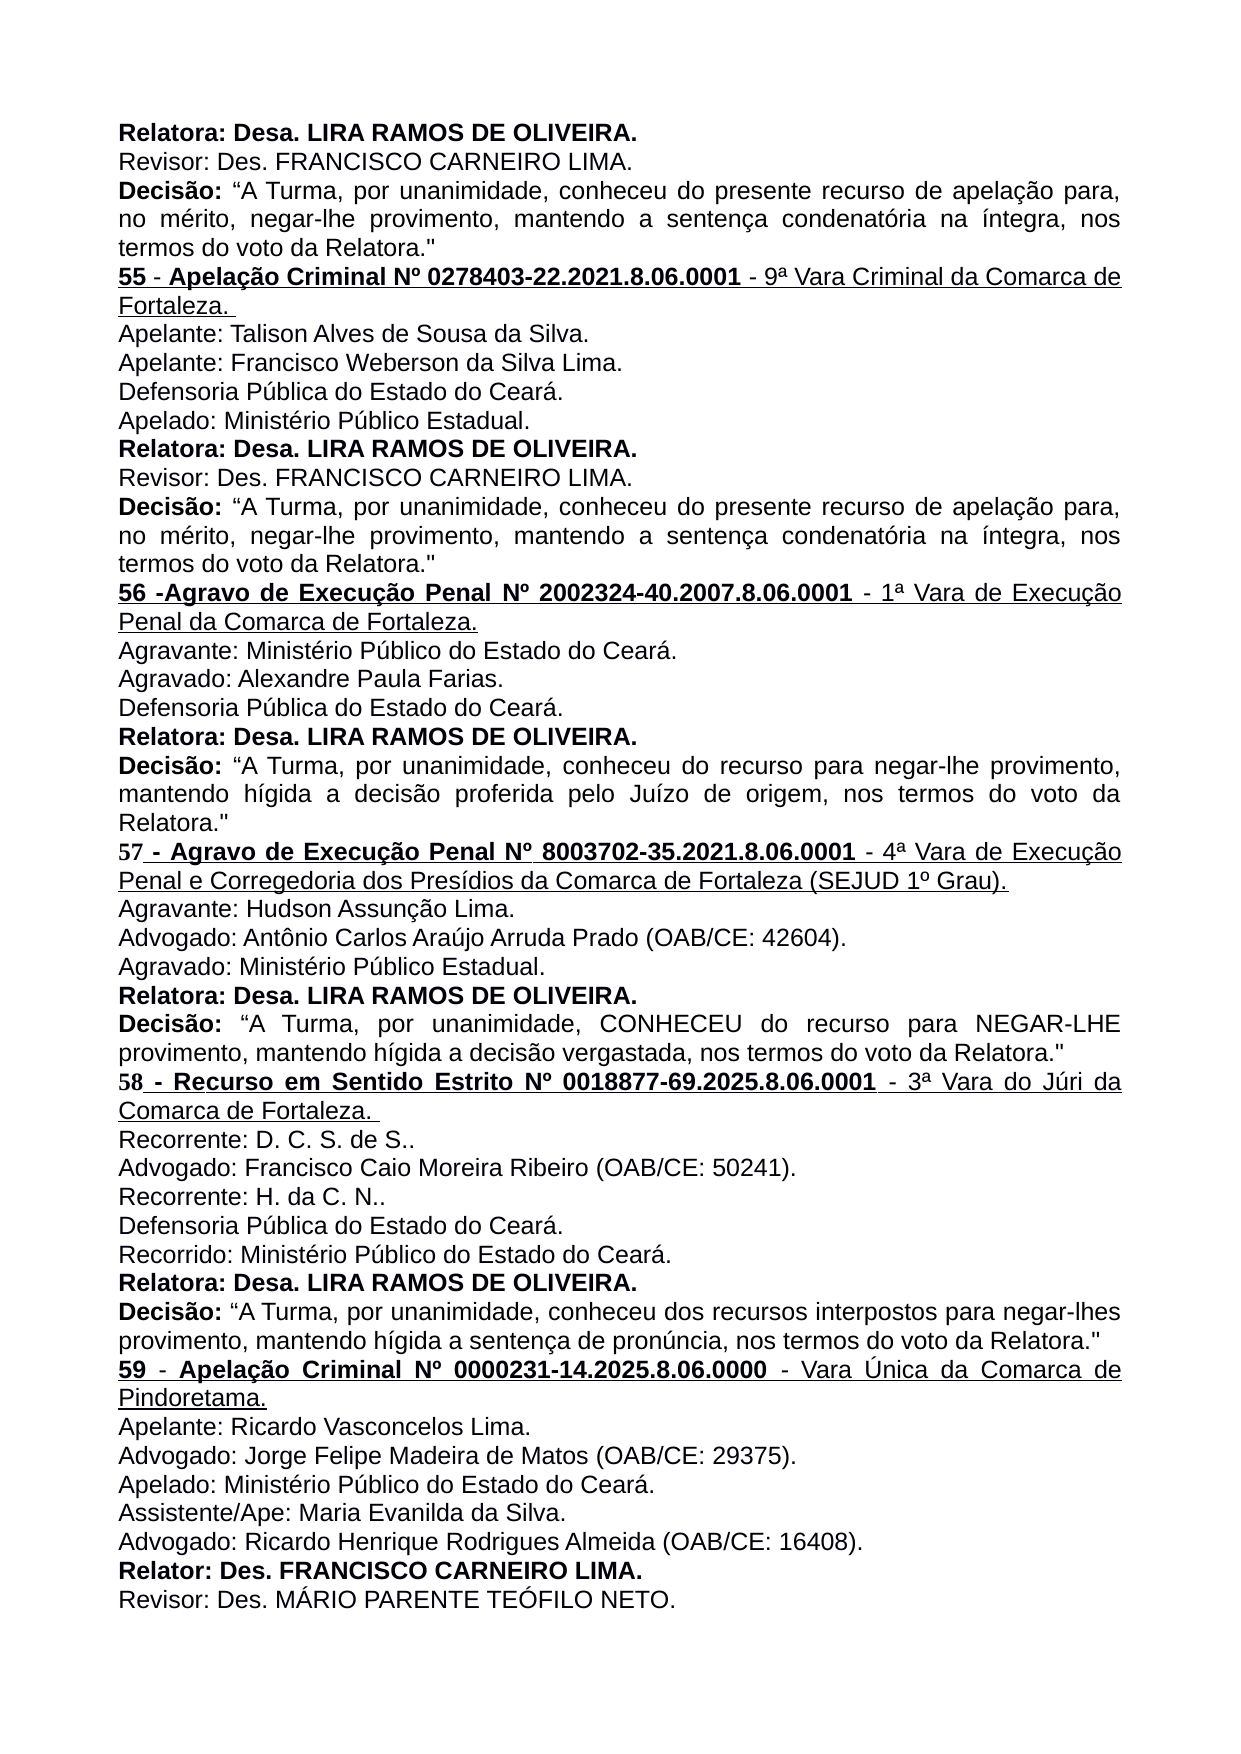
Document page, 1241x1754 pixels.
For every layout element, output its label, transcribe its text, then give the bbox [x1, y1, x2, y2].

text Advogado: Francisco Caio Moreira Ribeiro (OAB/CE: 50241). [118, 1153, 1122, 1182]
text 58 - Recurso em Sentido Estrito Nº 0018877-69.2025.8.06.0001 - 3ª Vara do Júri da Comarca de Fortaleza. [118, 1067, 1122, 1124]
text Revisor: Des. MÁRIO PARENTE TEÓFILO NETO. [118, 1584, 1122, 1613]
text Relatora: Desa. LIRA RAMOS DE OLIVEIRA. [118, 722, 1122, 751]
text Advogado: Ricardo Henrique Rodrigues Almeida (OAB/CE: 16408). [118, 1527, 1122, 1556]
text Defensoria Pública do Estado do Ceará. [118, 1211, 1122, 1239]
text 56 -Agravo de Execução Penal Nº 2002324-40.2007.8.06.0001 - 1ª Vara de Execução [118, 578, 1122, 603]
text Agravante: Hudson Assunção Lima. [118, 894, 1122, 923]
text Recorrido: Ministério Público do Estado do Ceará. [118, 1239, 1122, 1268]
text Defensoria Pública do Estado do Ceará. [118, 377, 1122, 406]
text Advogado: Antônio Carlos Araújo Arruda Prado (OAB/CE: 42604). [118, 923, 1122, 952]
text Pindoretama. [118, 1381, 1122, 1412]
text Relatora: Desa. LIRA RAMOS DE OLIVEIRA. [118, 118, 1122, 147]
text Apelado: Ministério Público do Estado do Ceará. [118, 1469, 1122, 1498]
text Agravado: Ministério Público Estadual. [118, 952, 1122, 981]
text Defensoria Pública do Estado do Ceará. [118, 693, 1122, 722]
text Apelante: Talison Alves de Sousa da Silva. [118, 319, 1122, 348]
text 57 - Agravo de Execução Penal Nº 8003702-35.2021.8.06.0001 - 4ª Vara de Execução Penal e Corregedoria dos Presídios da Comarca de Fortaleza (SEJUD 1º Grau). [118, 837, 1122, 894]
text Revisor: Des. FRANCISCO CARNEIRO LIMA. [118, 147, 1122, 176]
text Recorrente: H. da C. N.. [118, 1182, 1122, 1211]
text 55 - Apelação Criminal Nº 0278403-22.2021.8.06.0001 - 9ª Vara Criminal da Comarca de [118, 262, 1122, 287]
text Decisão: “A Turma, por unanimidade, conheceu do recurso para negar-lhe provimento, mantendo hígida a decisão proferida pelo Juízo de origem, nos termos do voto da Relatora." [118, 751, 1122, 837]
text Recorrente: D. C. S. de S.. [118, 1124, 1122, 1153]
text Fortaleza. [118, 288, 1122, 319]
text Apelante: Francisco Weberson da Silva Lima. [118, 348, 1122, 377]
text Decisão: “A Turma, por unanimidade, conheceu do presente recurso de apelação para, no mérito, negar-lhe provimento, mantendo a sentença condenatória na íntegra, nos termos do voto da Relatora." [118, 492, 1122, 578]
text Penal da Comarca de Fortaleza. [118, 604, 1122, 636]
text Revisor: Des. FRANCISCO CARNEIRO LIMA. [118, 463, 1122, 492]
text Decisão: “A Turma, por unanimidade, conheceu do presente recurso de apelação para, no mérito, negar-lhe provimento, mantendo a sentença condenatória na íntegra, nos termos do voto da Relatora." [118, 176, 1122, 262]
text Advogado: Jorge Felipe Madeira de Matos (OAB/CE: 29375). [118, 1441, 1122, 1469]
text Relatora: Desa. LIRA RAMOS DE OLIVEIRA. [118, 434, 1122, 463]
text Decisão: “A Turma, por unanimidade, conheceu dos recursos interpostos para negar-lhes provimento, mantendo hígida a sentença de pronúncia, nos termos do voto da Relatora." [118, 1297, 1122, 1354]
text Relator: Des. FRANCISCO CARNEIRO LIMA. [118, 1556, 1122, 1584]
text Apelante: Ricardo Vasconcelos Lima. [118, 1412, 1122, 1441]
text Decisão: “A Turma, por unanimidade, CONHECEU do recurso para NEGAR-LHE provimento, mantendo hígida a decisão vergastada, nos termos do voto da Relatora." [118, 1009, 1122, 1067]
text Apelado: Ministério Público Estadual. [118, 406, 1122, 434]
text Assistente/Ape: Maria Evanilda da Silva. [118, 1498, 1122, 1527]
text 59 - Apelação Criminal Nº 0000231-14.2025.8.06.0000 - Vara Única da Comarca de [118, 1354, 1122, 1380]
text Relatora: Desa. LIRA RAMOS DE OLIVEIRA. [118, 1268, 1122, 1297]
text Relatora: Desa. LIRA RAMOS DE OLIVEIRA. [118, 981, 1122, 1009]
text Agravante: Ministério Público do Estado do Ceará. [118, 636, 1122, 664]
text Agravado: Alexandre Paula Farias. [118, 664, 1122, 693]
